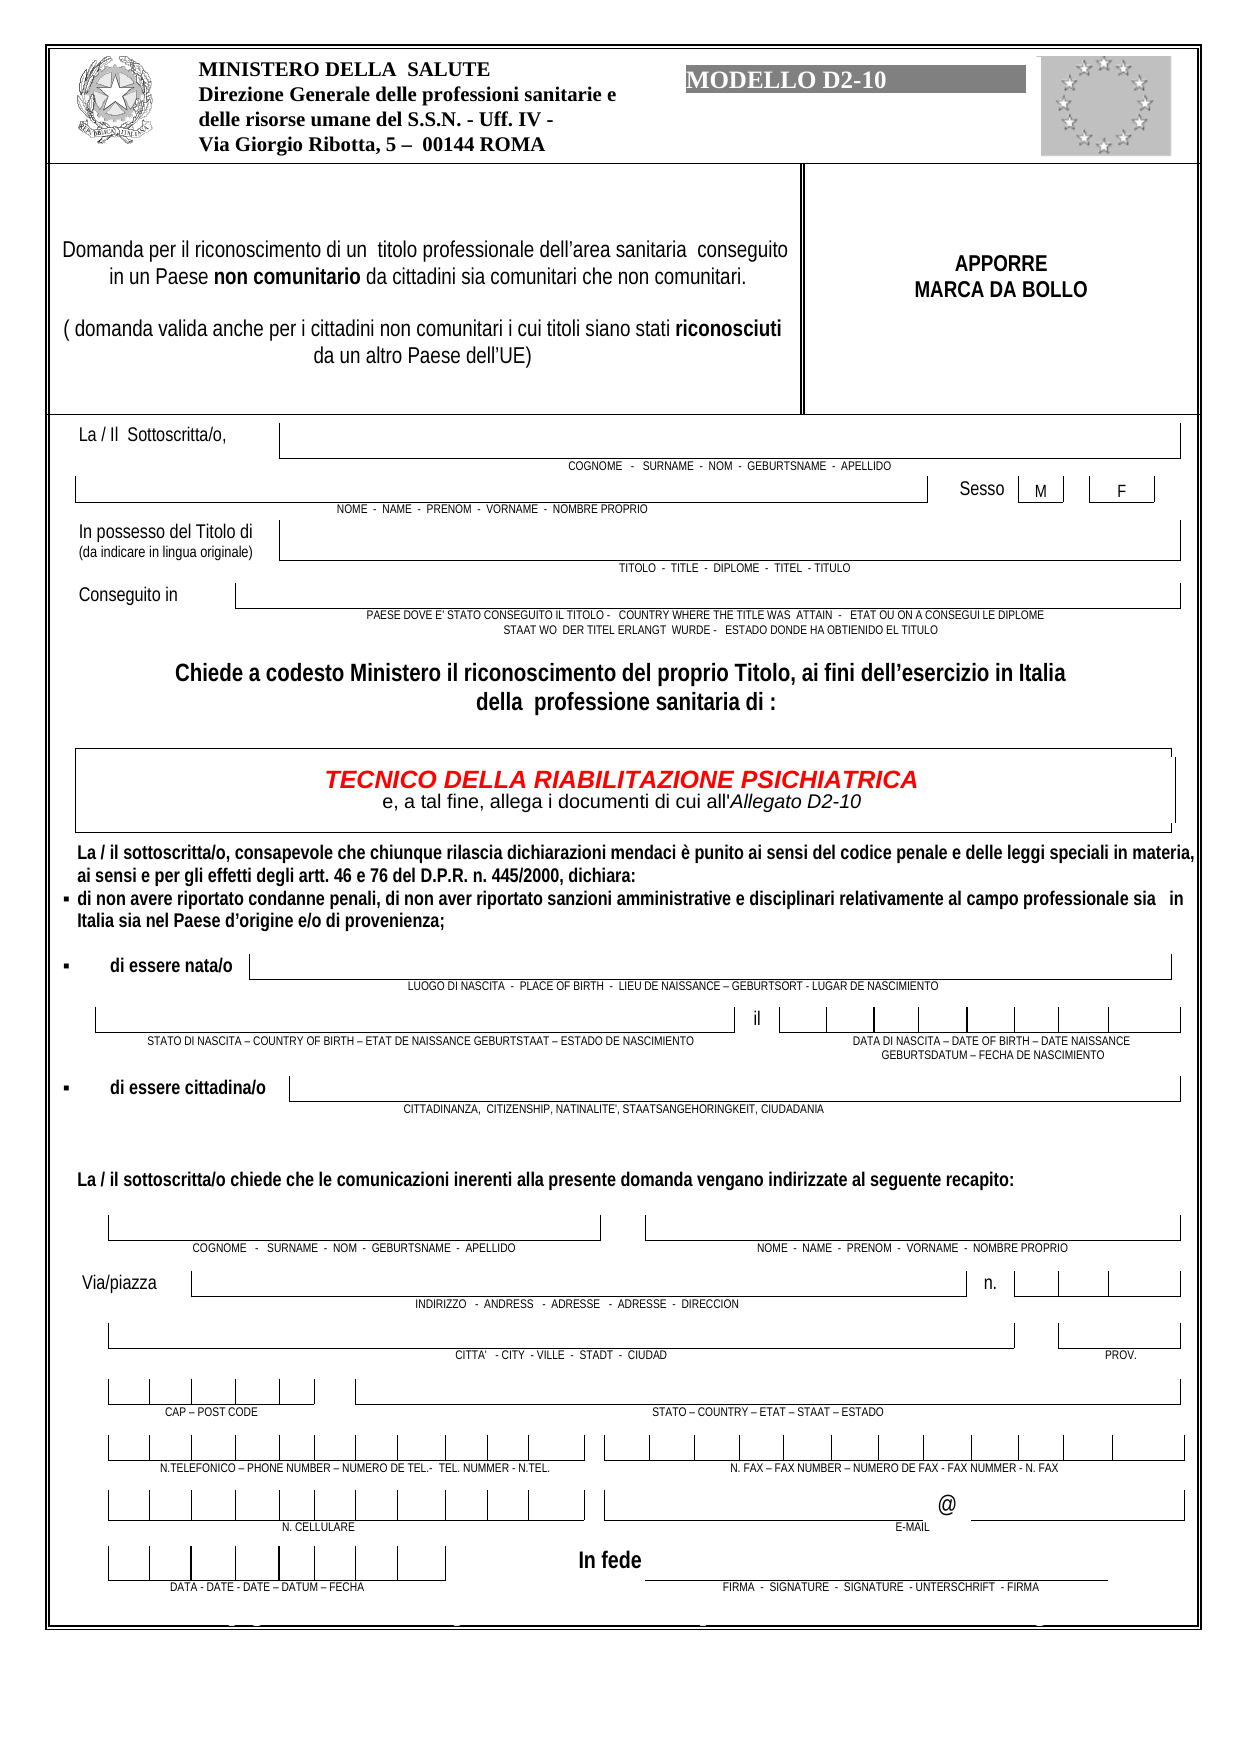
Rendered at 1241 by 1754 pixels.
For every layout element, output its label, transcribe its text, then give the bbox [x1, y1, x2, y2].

table_cell In fede [528, 1546, 645, 1579]
table_cell [150, 633, 191, 641]
table_cell [236, 458, 279, 476]
table_cell [584, 1473, 604, 1490]
table_cell [150, 608, 191, 632]
table_cell [1185, 1473, 1197, 1490]
table_cell [585, 1490, 604, 1519]
table_cell n. [967, 1271, 1014, 1296]
table_header [195, 49, 236, 57]
table_cell [923, 1473, 971, 1490]
table_cell [75, 458, 149, 476]
table_cell [280, 1435, 314, 1460]
table_cell [585, 1435, 604, 1460]
table_header [1067, 49, 1113, 56]
table_cell [1172, 823, 1197, 832]
table_cell [971, 1473, 1018, 1490]
table_header [109, 49, 149, 57]
table_cell CITTA' - CITY - VILLE - STADT - CIUDAD [109, 1349, 1014, 1379]
table_cell [584, 1203, 604, 1215]
table_cell [971, 1203, 1018, 1215]
table_cell [236, 1435, 279, 1460]
table_cell [487, 1580, 528, 1596]
table_cell di essere cittadina/o [95, 1076, 289, 1101]
table_cell [1109, 1271, 1180, 1296]
table_cell [784, 1473, 923, 1490]
table_cell e, a tal fine, allega i documenti di cui all'Allegato D2-10 [91, 790, 1154, 823]
table_cell STATO DI NASCITA – COUNTRY OF BIRTH – ETAT DE NAISSANCE GEBURTSTAAT – ESTADO DE NASCIMIENTO DATA DI NASCITA – DATE OF BIRTH – DATE NAISSANCE GEBURTSDATUM – FECHA DE NASCIMIENTO [95, 1032, 1197, 1076]
table_cell [1185, 1203, 1197, 1215]
table_cell [831, 1203, 878, 1215]
table_cell [1154, 790, 1175, 823]
table_cell [600, 1240, 645, 1271]
table_cell [446, 1490, 487, 1519]
table_cell [1108, 1546, 1180, 1579]
table_cell [1015, 1007, 1058, 1032]
table_cell [528, 1473, 584, 1490]
table_cell [878, 1203, 923, 1215]
table_cell [356, 1435, 397, 1460]
table_cell [314, 1473, 356, 1490]
table_cell [50, 1546, 108, 1579]
table_cell [1126, 749, 1171, 757]
table_cell [50, 1460, 108, 1473]
table_cell [50, 1490, 108, 1519]
table_cell [191, 633, 236, 641]
table_cell [445, 1473, 487, 1490]
table_cell [1180, 1348, 1197, 1379]
table_cell [874, 1546, 919, 1579]
table_cell @ [923, 1490, 971, 1519]
table_cell [50, 1076, 95, 1101]
table_cell [150, 1296, 191, 1323]
table_cell [1172, 954, 1197, 979]
table_cell [109, 1215, 600, 1240]
table_cell [1059, 1323, 1180, 1348]
table_cell [827, 1546, 874, 1579]
table_cell [487, 1473, 528, 1490]
table_cell [356, 1203, 397, 1215]
table_cell [924, 1435, 971, 1460]
table_header [314, 49, 356, 57]
table_cell [1009, 57, 1197, 163]
table_cell [1015, 1271, 1058, 1296]
table_cell [1180, 608, 1197, 632]
table_cell [649, 1203, 694, 1215]
table_cell [1063, 1473, 1113, 1490]
table_cell [1185, 1490, 1197, 1519]
table_cell E-MAIL [645, 1520, 1180, 1546]
table_cell [694, 1473, 739, 1490]
table_cell [1064, 1435, 1112, 1460]
table_header [445, 49, 487, 57]
table_cell In possesso del Titolo di (da indicare in lingua originale) [75, 520, 279, 582]
table_cell [50, 954, 95, 979]
table_cell [967, 1296, 1197, 1323]
table_cell [1059, 1007, 1108, 1032]
table_cell [192, 1546, 235, 1579]
table_cell [1180, 1240, 1197, 1271]
table_cell [649, 1473, 694, 1490]
table_cell [50, 641, 108, 654]
table_cell APPORRE MARCA DA BOLLO [805, 164, 1197, 414]
table_cell [487, 1546, 528, 1579]
table_cell [740, 1435, 783, 1460]
table_cell [236, 1546, 278, 1579]
table_cell [398, 1546, 445, 1579]
table_cell [280, 1379, 314, 1404]
table_cell [106, 121, 124, 127]
table_cell NOME - NAME - PRENOM - VORNAME - NOMBRE PROPRIO [645, 1241, 1180, 1271]
table_cell N. FAX – FAX NUMBER – NUMERO DE FAX - FAX NUMMER - N. FAX [604, 1461, 1184, 1473]
table_cell [1154, 757, 1175, 790]
table_cell [315, 1435, 355, 1460]
table_cell PROV. [1059, 1349, 1180, 1379]
table_cell [50, 560, 75, 582]
table_header [528, 49, 584, 57]
table_cell [50, 583, 75, 607]
table_cell [1185, 1580, 1197, 1596]
table_cell Via/piazza [50, 1271, 191, 1296]
table_cell [397, 1473, 445, 1490]
table_cell Conseguito in [75, 583, 235, 607]
table_cell [280, 1546, 314, 1579]
table_cell [50, 1215, 108, 1240]
table_cell [76, 790, 91, 823]
table_cell [529, 1435, 584, 1460]
table_cell [50, 57, 195, 163]
table_cell Domanda per il riconoscimento di un titolo professionale dell’area sanitaria conseguito in un Paese non comunitario da cittadini sia comunitari che non comunitari. ( domanda valida anche per i cittadini non comunitari i cui titoli siano stati riconosciuti da un altro Paese dell’UE) [50, 164, 800, 414]
table_cell [109, 1323, 1014, 1348]
table_cell [356, 1379, 1180, 1404]
table_cell [356, 1473, 397, 1490]
table_cell [150, 641, 191, 654]
table_cell [1181, 1007, 1197, 1032]
table_cell [1014, 1546, 1058, 1579]
table_cell [398, 1435, 445, 1460]
table_cell [446, 1435, 487, 1460]
table_cell [192, 1379, 235, 1404]
table_cell [739, 1203, 784, 1215]
table_cell [695, 1435, 739, 1460]
table_cell [1155, 476, 1197, 501]
table_cell [1018, 1473, 1063, 1490]
table_cell [76, 476, 927, 501]
table_cell [192, 1490, 235, 1519]
table_cell [1176, 790, 1197, 823]
table_cell [109, 1296, 149, 1323]
table_cell [1181, 583, 1197, 607]
table_cell [646, 1215, 1180, 1240]
table_cell [1180, 1546, 1197, 1579]
table_cell [967, 1546, 1014, 1579]
table_cell [76, 757, 91, 790]
table_cell [356, 1490, 397, 1519]
table_cell [109, 1546, 149, 1579]
table_cell [50, 1404, 108, 1435]
table_cell [192, 1271, 966, 1296]
table_cell FIRMA - SIGNATURE - SIGNATURE - UNTERSCHRIFT - FIRMA [649, 1580, 1113, 1596]
table_cell [279, 1203, 314, 1215]
table_cell [150, 1490, 191, 1519]
table_cell [109, 641, 149, 654]
table_cell COGNOME - SURNAME - NOM - GEBURTSNAME - APELLIDO [279, 459, 1180, 476]
table_cell [584, 1460, 604, 1473]
table_cell [1113, 1203, 1184, 1215]
table_cell [150, 458, 195, 476]
table_cell [50, 1348, 108, 1379]
table_cell [315, 1379, 355, 1404]
table_cell [1181, 1076, 1197, 1101]
table_cell [50, 748, 75, 757]
table_cell [1064, 476, 1089, 501]
table_cell [50, 832, 1197, 841]
table_cell [398, 1490, 445, 1519]
table_cell [1181, 1215, 1197, 1240]
table_cell [1113, 1473, 1184, 1490]
table_cell [1180, 560, 1197, 582]
table_cell [1181, 423, 1197, 458]
table_cell [191, 1203, 236, 1215]
table_cell [604, 1203, 649, 1215]
table_cell [584, 1580, 604, 1596]
table_cell COGNOME - SURNAME - NOM - GEBURTSNAME - APELLIDO [109, 1241, 600, 1271]
table_cell [1181, 1271, 1197, 1296]
table_cell [487, 1203, 528, 1215]
table_cell [236, 1379, 279, 1404]
table_header [150, 49, 195, 57]
table_cell [875, 1007, 918, 1032]
table_cell [50, 501, 75, 520]
table_cell [645, 1546, 689, 1579]
table_cell [75, 633, 149, 641]
table_cell [109, 1490, 149, 1519]
table_cell TECNICO DELLA RIABILITAZIONE PSICHIATRICA [91, 757, 1154, 790]
table_header [831, 49, 878, 57]
table_cell [1014, 1348, 1058, 1379]
table_cell Chiede a codesto Ministero il riconoscimento del proprio Titolo, ai fini dell’esercizio in Italia della professione sanitaria di : [50, 654, 1197, 748]
table_header [487, 49, 528, 57]
table_header [649, 49, 694, 57]
table_cell [50, 1032, 95, 1076]
table_header [236, 49, 279, 57]
table_header [604, 49, 649, 57]
table_cell [356, 1546, 397, 1579]
table_cell [1019, 1435, 1063, 1460]
table_cell [1180, 501, 1197, 520]
table_cell [315, 1490, 355, 1519]
table_cell [50, 1007, 95, 1032]
table_cell STATO – COUNTRY – ETAT – STAAT – ESTADO [356, 1405, 1180, 1435]
table_cell [280, 1490, 314, 1519]
table_cell [604, 1580, 649, 1596]
table_cell [1180, 458, 1197, 476]
table_cell [528, 1580, 584, 1596]
table_header [923, 49, 971, 57]
table_cell [109, 1203, 149, 1215]
table_cell F [1090, 476, 1154, 501]
table_cell [50, 757, 75, 790]
table_cell [690, 1546, 734, 1579]
table_cell [236, 1473, 279, 1490]
table_cell [601, 1215, 645, 1240]
table_cell [1059, 1546, 1108, 1579]
table_cell [236, 583, 1180, 607]
table_header [739, 49, 784, 57]
table_cell N. CELLULARE [109, 1521, 528, 1546]
table_cell [604, 1473, 649, 1490]
table_cell [50, 608, 75, 632]
table_cell [1180, 1101, 1197, 1150]
table_header [878, 49, 923, 57]
table_cell [529, 1490, 584, 1519]
table_header [1018, 49, 1067, 57]
table_cell [1185, 1460, 1197, 1473]
table_cell [739, 1473, 784, 1490]
table_cell [314, 1203, 356, 1215]
table_cell CAP – POST CODE [109, 1405, 314, 1435]
table_cell NOME - NAME - PRENOM - VORNAME - NOMBRE PROPRIO [75, 501, 1180, 520]
table_header [356, 49, 397, 57]
table_cell [314, 1404, 356, 1435]
table_header [694, 49, 739, 57]
table_cell [1181, 1379, 1197, 1404]
table_header [784, 49, 831, 57]
table_cell [694, 1203, 739, 1215]
table_cell [972, 1435, 1018, 1460]
table_header [671, 57, 1041, 161]
table_cell [133, 119, 142, 130]
table_cell [96, 1007, 734, 1032]
table_cell [488, 1435, 528, 1460]
table_cell [191, 641, 236, 654]
table_cell CITTADINANZA, CITIZENSHIP, NATINALITE', STAATSANGEHORINGKEIT, CIUDADANIA [50, 1101, 1180, 1150]
table_cell L’Ufficio si impegna a trattare i dati personali contenuti nella presente domanda ai sensi del D.Lgs. 196/2003. [50, 1596, 1197, 1625]
table_header [397, 49, 445, 57]
table_cell il [735, 1007, 779, 1032]
table_cell [290, 1076, 1180, 1101]
table_cell [1113, 1580, 1184, 1596]
table_cell [50, 415, 1197, 423]
table_cell [315, 1546, 355, 1579]
table_cell [50, 458, 75, 476]
table_cell [445, 1203, 487, 1215]
table_cell [605, 1490, 923, 1519]
table_cell [75, 608, 149, 632]
table_cell [784, 1435, 831, 1460]
table_cell [50, 790, 75, 823]
table_cell Sesso [928, 476, 1018, 501]
table_cell [1180, 633, 1197, 641]
table_cell [397, 1203, 445, 1215]
table_cell [150, 1379, 191, 1404]
table_cell [50, 1296, 108, 1323]
table_cell [50, 476, 75, 501]
table_cell [1113, 1435, 1184, 1460]
table_cell [780, 1007, 826, 1032]
table_header [971, 49, 1018, 57]
table_cell [50, 979, 95, 1007]
table_cell MINISTERO DELLA SALUTE Direzione Generale delle professioni sanitarie e delle risorse umane del S.S.N. - Uff. IV - Via Giorgio Ribotta, 5 – 00144 ROMA [195, 57, 850, 163]
table_header [584, 49, 604, 57]
table_cell [1126, 823, 1171, 832]
table_cell [50, 1435, 108, 1460]
table_cell [1018, 1203, 1063, 1215]
table_header [1113, 49, 1184, 57]
table_cell [236, 1490, 279, 1519]
table_cell [150, 1473, 191, 1490]
table_cell [50, 1473, 108, 1490]
table_cell [784, 1203, 831, 1215]
table_cell [528, 1520, 645, 1546]
table_cell [1063, 1203, 1113, 1215]
table_cell [919, 1007, 966, 1032]
table_cell [279, 561, 289, 582]
table_cell [76, 823, 1126, 832]
table_cell N.TELEFONICO – PHONE NUMBER – NUMERO DE TEL.- TEL. NUMMER - N.TEL. [109, 1461, 584, 1473]
table_cell [1015, 1323, 1058, 1348]
table_cell DATA - DATE - DATE – DATUM – FECHA [50, 1580, 487, 1596]
table_cell [108, 57, 131, 69]
table_cell TITOLO - TITLE - DIPLOME - TITEL - TITULO [289, 561, 1180, 582]
table_cell [50, 423, 75, 458]
table_cell [446, 1546, 487, 1579]
table_cell [279, 1473, 314, 1490]
table_cell [879, 1435, 923, 1460]
table_header [279, 49, 314, 57]
table_cell [191, 608, 236, 632]
table_cell La / il sottoscritta/o, consapevole che chiunque rilascia dichiarazioni mendaci è punito ai sensi del codice penale e delle leggi speciali in materia, ai sensi e per gli effetti degli artt. 46 e 76 del D.P.R. n. 445/2000, dichiara: di non avere riportato condanne penali, di non aver riportato sanzioni amministrative e disciplinari relativamente al campo professionale sia in Italia sia nel Paese d’origine e/o di provenienza; [50, 841, 1197, 954]
table_header [50, 49, 108, 57]
table_cell INDIRIZZO - ANDRESS - ADRESSE - ADRESSE - DIRECCION [191, 1297, 967, 1323]
table_cell [827, 1007, 873, 1032]
table_cell [109, 1435, 149, 1460]
table_cell [150, 1203, 191, 1215]
table_cell PAESE DOVE E' STATO CONSEGUITO IL TITOLO - COUNTRY WHERE THE TITLE WAS ATTAIN - ETAT OU ON A CONSEGUI LE DIPLOME STAAT WO DER TITEL ERLANGT WURDE - ESTADO DONDE HA OBTIENIDO EL TITULO [236, 609, 1180, 654]
table_cell [488, 1490, 528, 1519]
table_cell [150, 1546, 190, 1579]
table_cell [605, 1435, 649, 1460]
table_cell [76, 749, 1126, 757]
table_cell [195, 458, 236, 476]
table_cell [1109, 1007, 1180, 1032]
table_cell [250, 954, 1171, 979]
table_cell [50, 1379, 108, 1404]
table_cell [1180, 1404, 1197, 1435]
table_cell [919, 1546, 967, 1579]
table_cell [50, 633, 75, 641]
table_cell [280, 423, 1180, 458]
table_cell [1181, 520, 1197, 560]
table_cell [1180, 1520, 1197, 1546]
table_cell [968, 1007, 1014, 1032]
table_cell [832, 1435, 878, 1460]
table_cell [1176, 757, 1197, 790]
table_cell [50, 1520, 108, 1546]
table_cell [1180, 641, 1197, 654]
table_cell La / Il Sottoscritta/o, [75, 423, 279, 458]
table_header [1185, 49, 1197, 57]
table_cell [50, 823, 75, 832]
table_cell [192, 1435, 235, 1460]
table_cell [1172, 748, 1197, 757]
table_cell LUOGO DI NASCITA - PLACE OF BIRTH - LIEU DE NAISSANCE – GEBURTSORT - LUGAR DE NASCIMIENTO [95, 979, 1180, 1007]
table_cell La / il sottoscritta/o chiede che le comunicazioni inerenti alla presente domanda vengano indirizzate al seguente recapito: [50, 1150, 1197, 1202]
table_cell [923, 1203, 971, 1215]
table_cell [50, 1203, 108, 1215]
table_cell [1181, 1323, 1197, 1348]
table_cell [50, 1240, 108, 1271]
table_cell [280, 520, 1180, 560]
table_cell [735, 1546, 779, 1579]
table_cell [191, 1473, 236, 1490]
table_cell [109, 1473, 149, 1490]
table_cell di essere nata/o a [95, 954, 249, 979]
table_cell [779, 1546, 827, 1579]
table_cell [1180, 979, 1197, 1007]
table_cell [236, 1203, 279, 1215]
table_cell [1059, 1271, 1108, 1296]
table_cell [50, 520, 75, 560]
table_cell [971, 1490, 1184, 1519]
table_cell [650, 1435, 694, 1460]
table_cell [1185, 1435, 1197, 1460]
table_cell [50, 1323, 108, 1348]
table_cell [150, 1435, 191, 1460]
table_cell M [1019, 476, 1063, 501]
table_cell [109, 1379, 149, 1404]
table_cell [528, 1203, 584, 1215]
